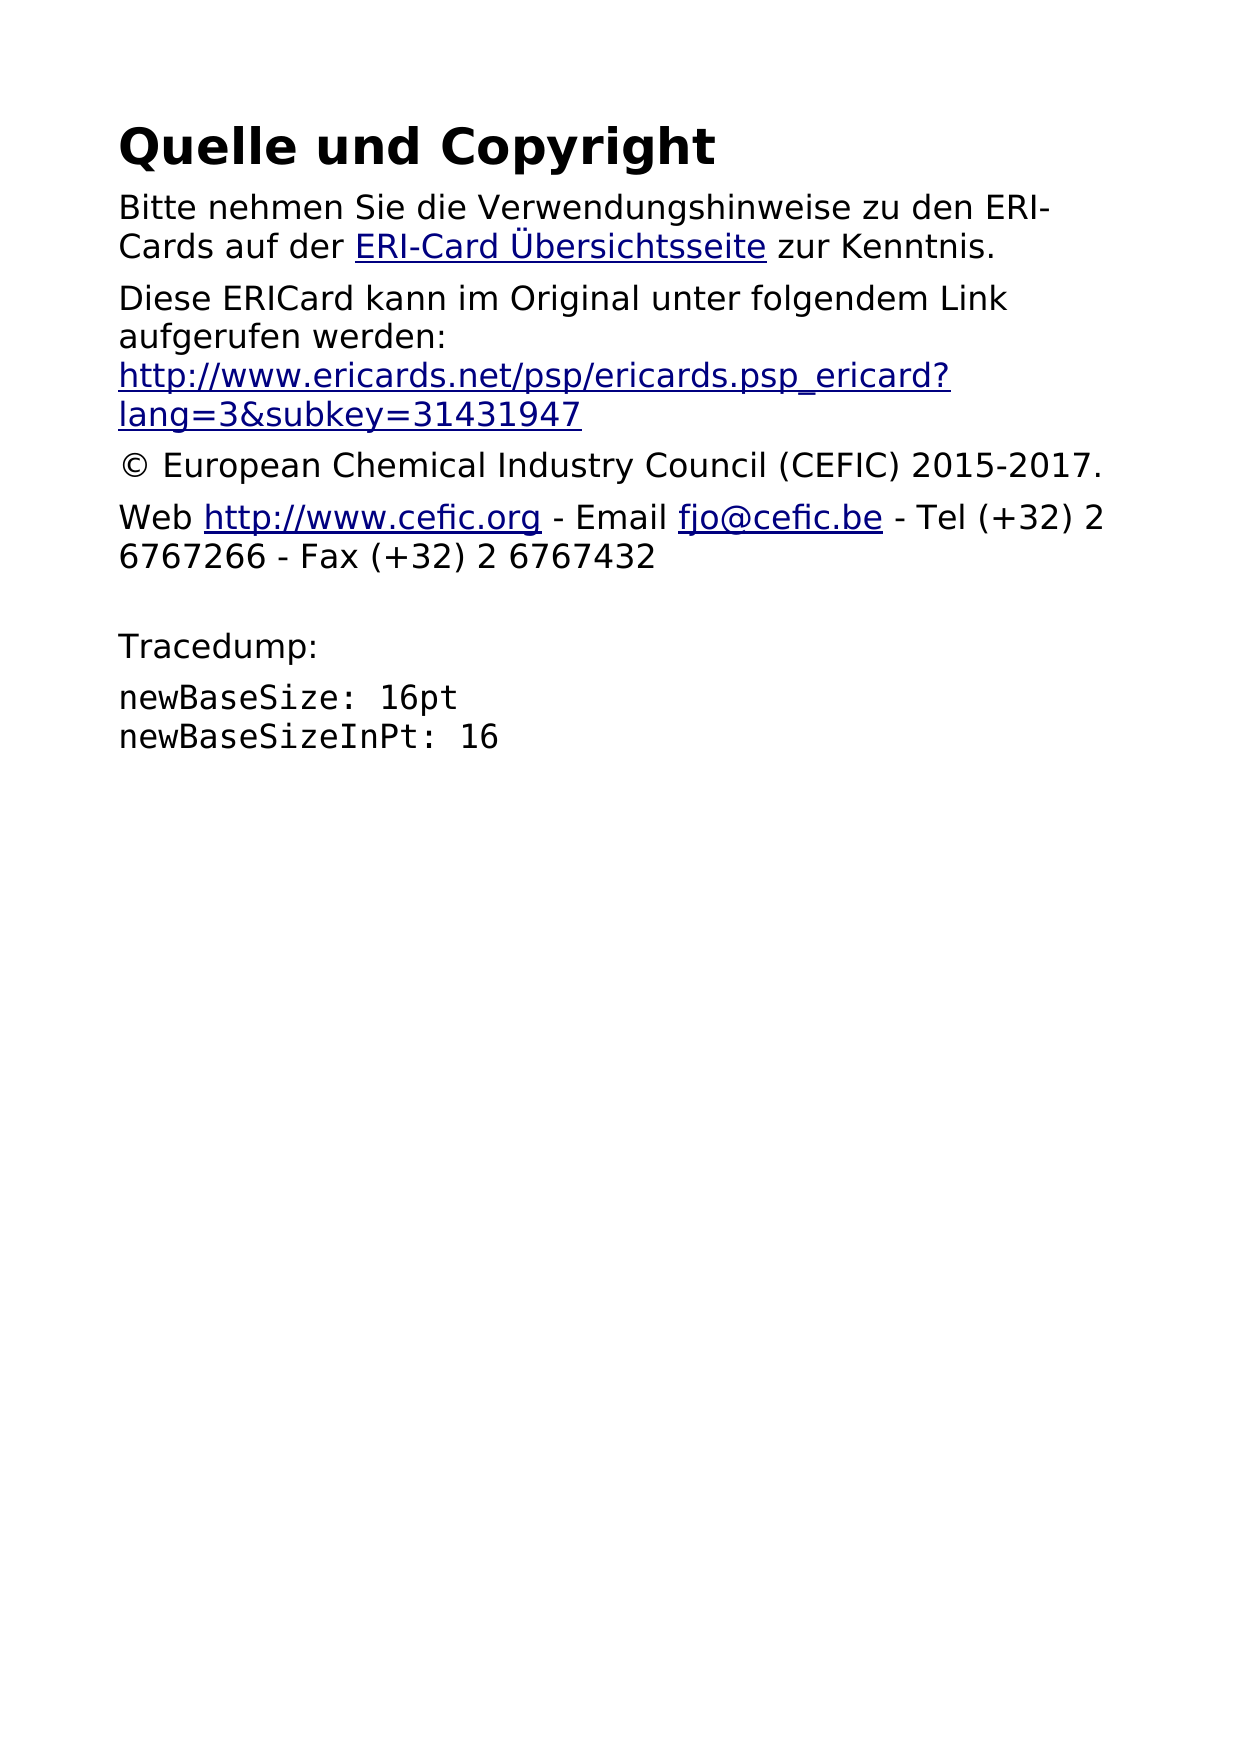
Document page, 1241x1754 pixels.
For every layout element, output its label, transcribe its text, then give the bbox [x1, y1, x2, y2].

text Tracedump: [118, 588, 1122, 666]
text Bitte nehmen Sie die Verwendungshinweise zu den ERI-Cards auf der ERI-Card Übersichtsseite zur Kenntnis. [118, 189, 1122, 267]
text newBaseSize: 16pt newBaseSizeInPt: 16 [118, 679, 1122, 756]
text Diese ERICard kann im Original unter folgendem Link aufgerufen werden: http://www.ericards.net/psp/ericards.psp_ericard?lang=3&subkey=31431947 [118, 279, 1122, 434]
text © European Chemical Industry Council (CEFIC) 2015-2017. [118, 447, 1122, 486]
text Web http://www.cefic.org - Email fjo@cefic.be - Tel (+32) 2 6767266 - Fax (+32) 2 6767432 [118, 498, 1122, 576]
subtitle Quelle und Copyright [118, 118, 1122, 176]
